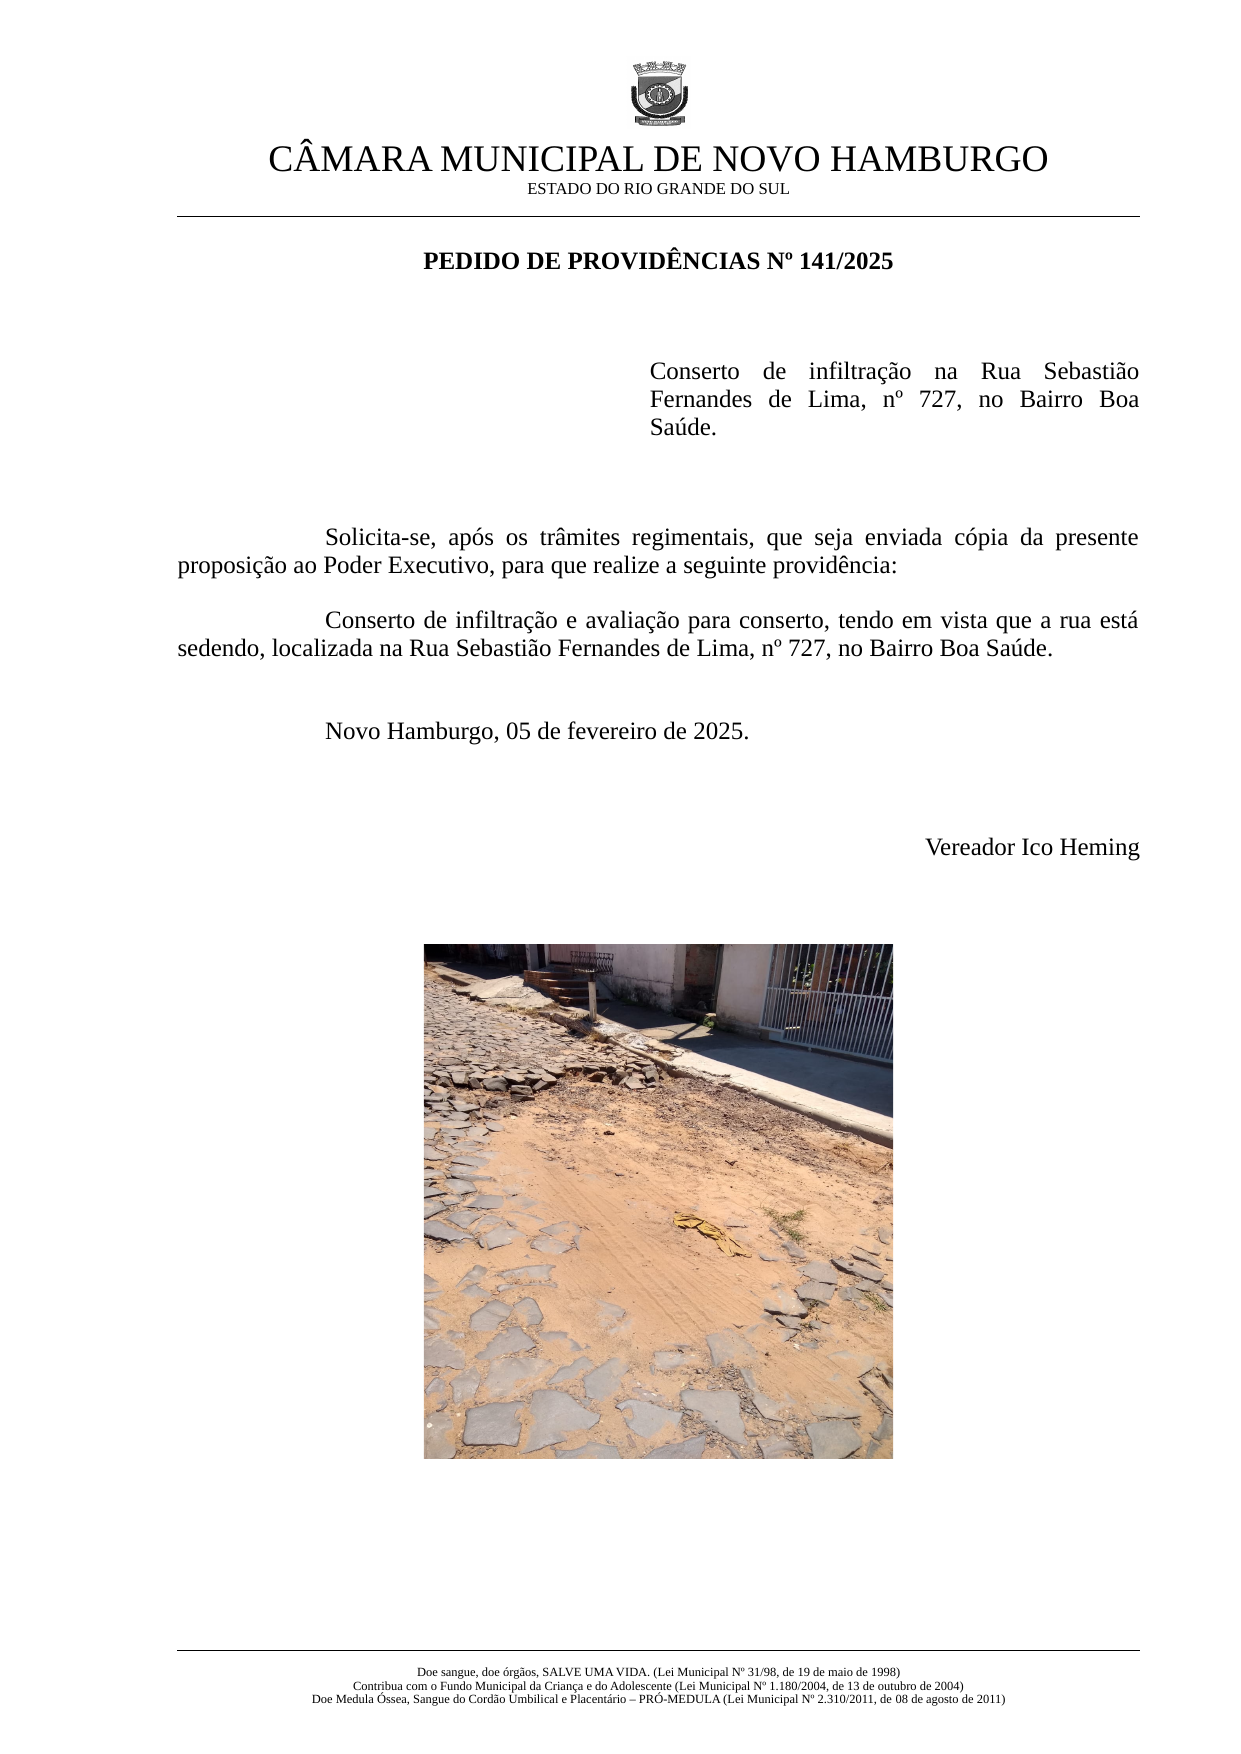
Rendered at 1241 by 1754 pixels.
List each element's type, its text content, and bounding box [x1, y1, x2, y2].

text Vereador Ico Heming [649, 833, 1140, 861]
list Conserto de infiltração na Rua Sebastião Fernandes de Lima, nº 727, no Bairro Boa Saúde. [614, 357, 1140, 440]
text PEDIDO DE PROVIDÊNCIAS Nº 141/2025 [177, 247, 1140, 274]
list Conserto de infiltração e avaliação para conserto, tendo em vista que a rua está sedendo, localizada na Rua Sebastião Fernandes de Lima, nº 727, no Bairro Boa Saúde. [177, 606, 1140, 662]
picture [423, 944, 894, 1459]
text Solicita-se, após os trâmites regimentais, que seja enviada cópia da presente proposição ao Poder Executivo, para que realize a seguinte providência: [177, 523, 1140, 578]
text Novo Hamburgo, 05 de fevereiro de 2025. [177, 717, 1140, 745]
